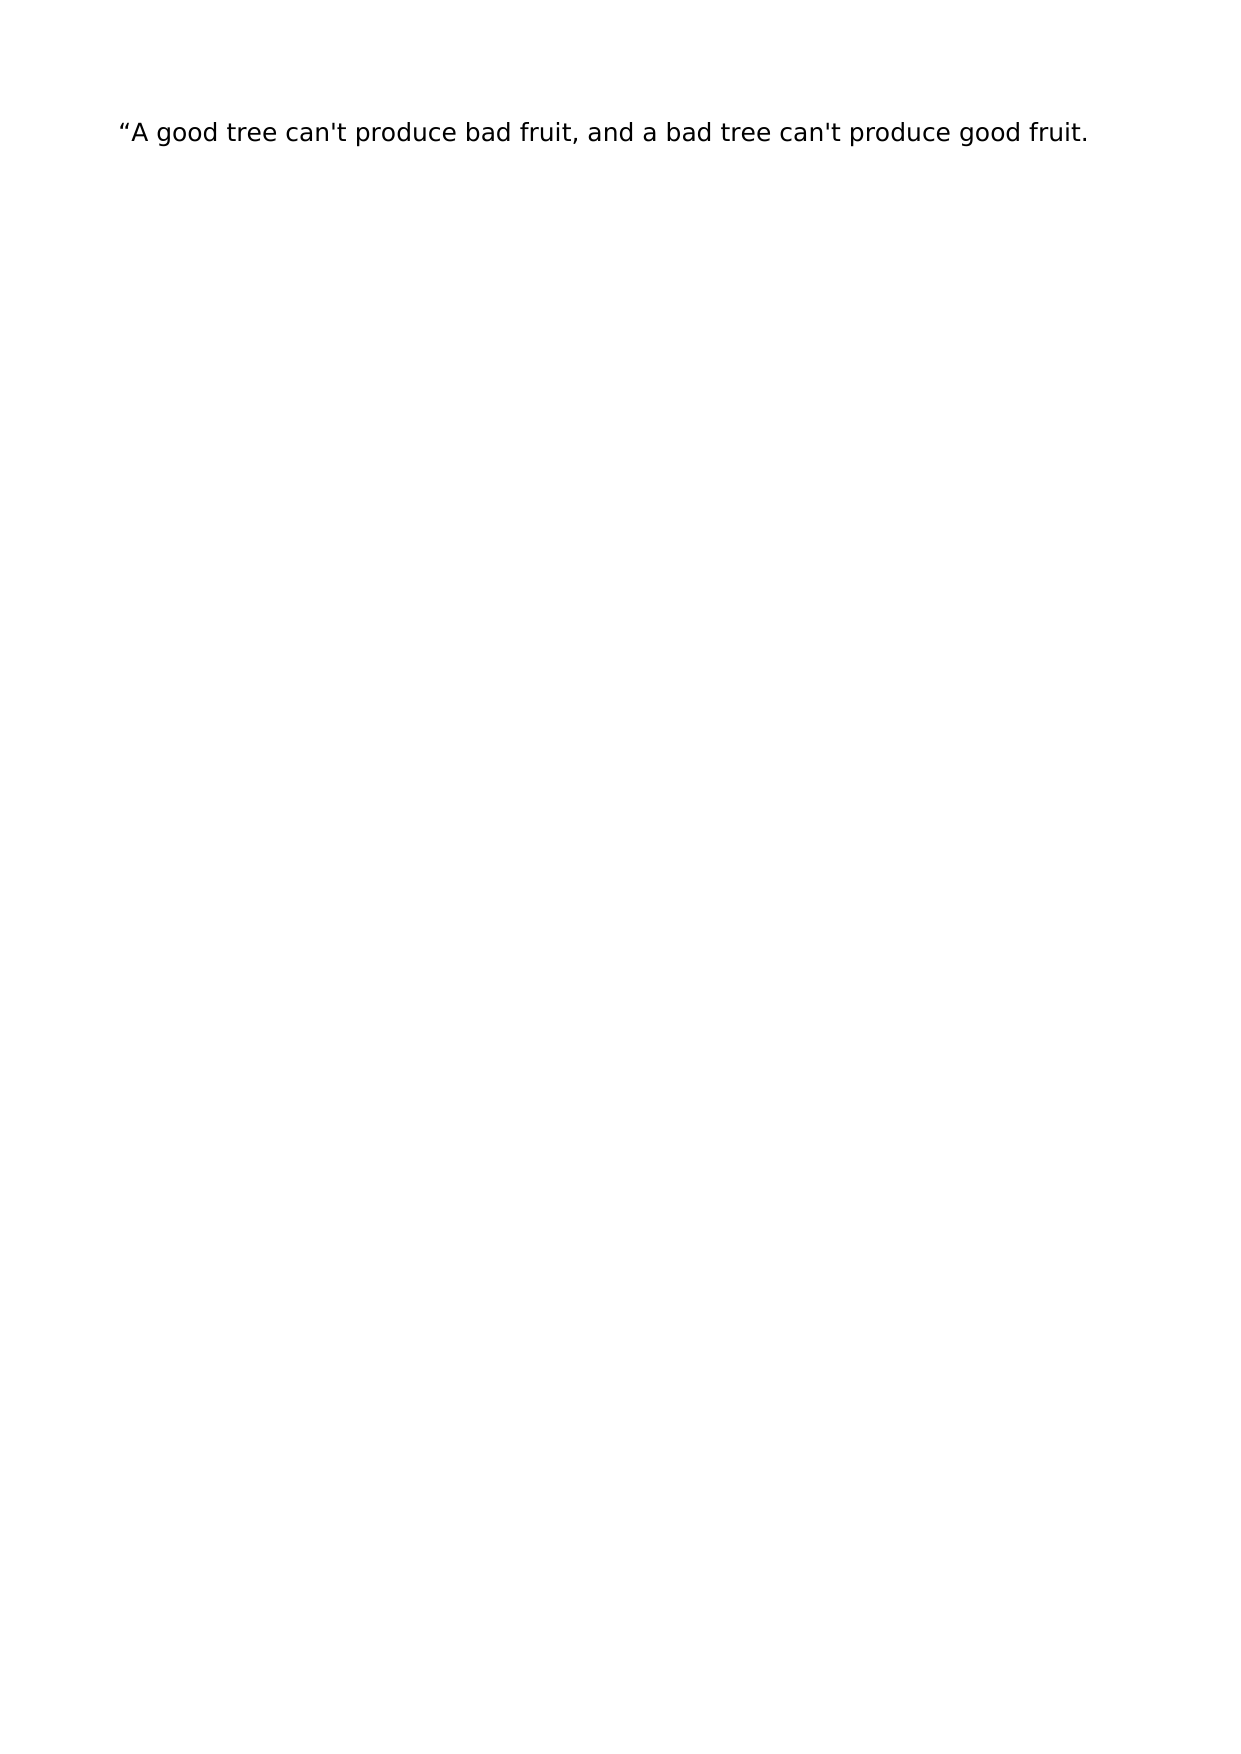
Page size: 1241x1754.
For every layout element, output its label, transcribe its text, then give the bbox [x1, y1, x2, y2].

text “A good tree can't produce bad fruit, and a bad tree can't produce good fruit. [118, 118, 1122, 147]
